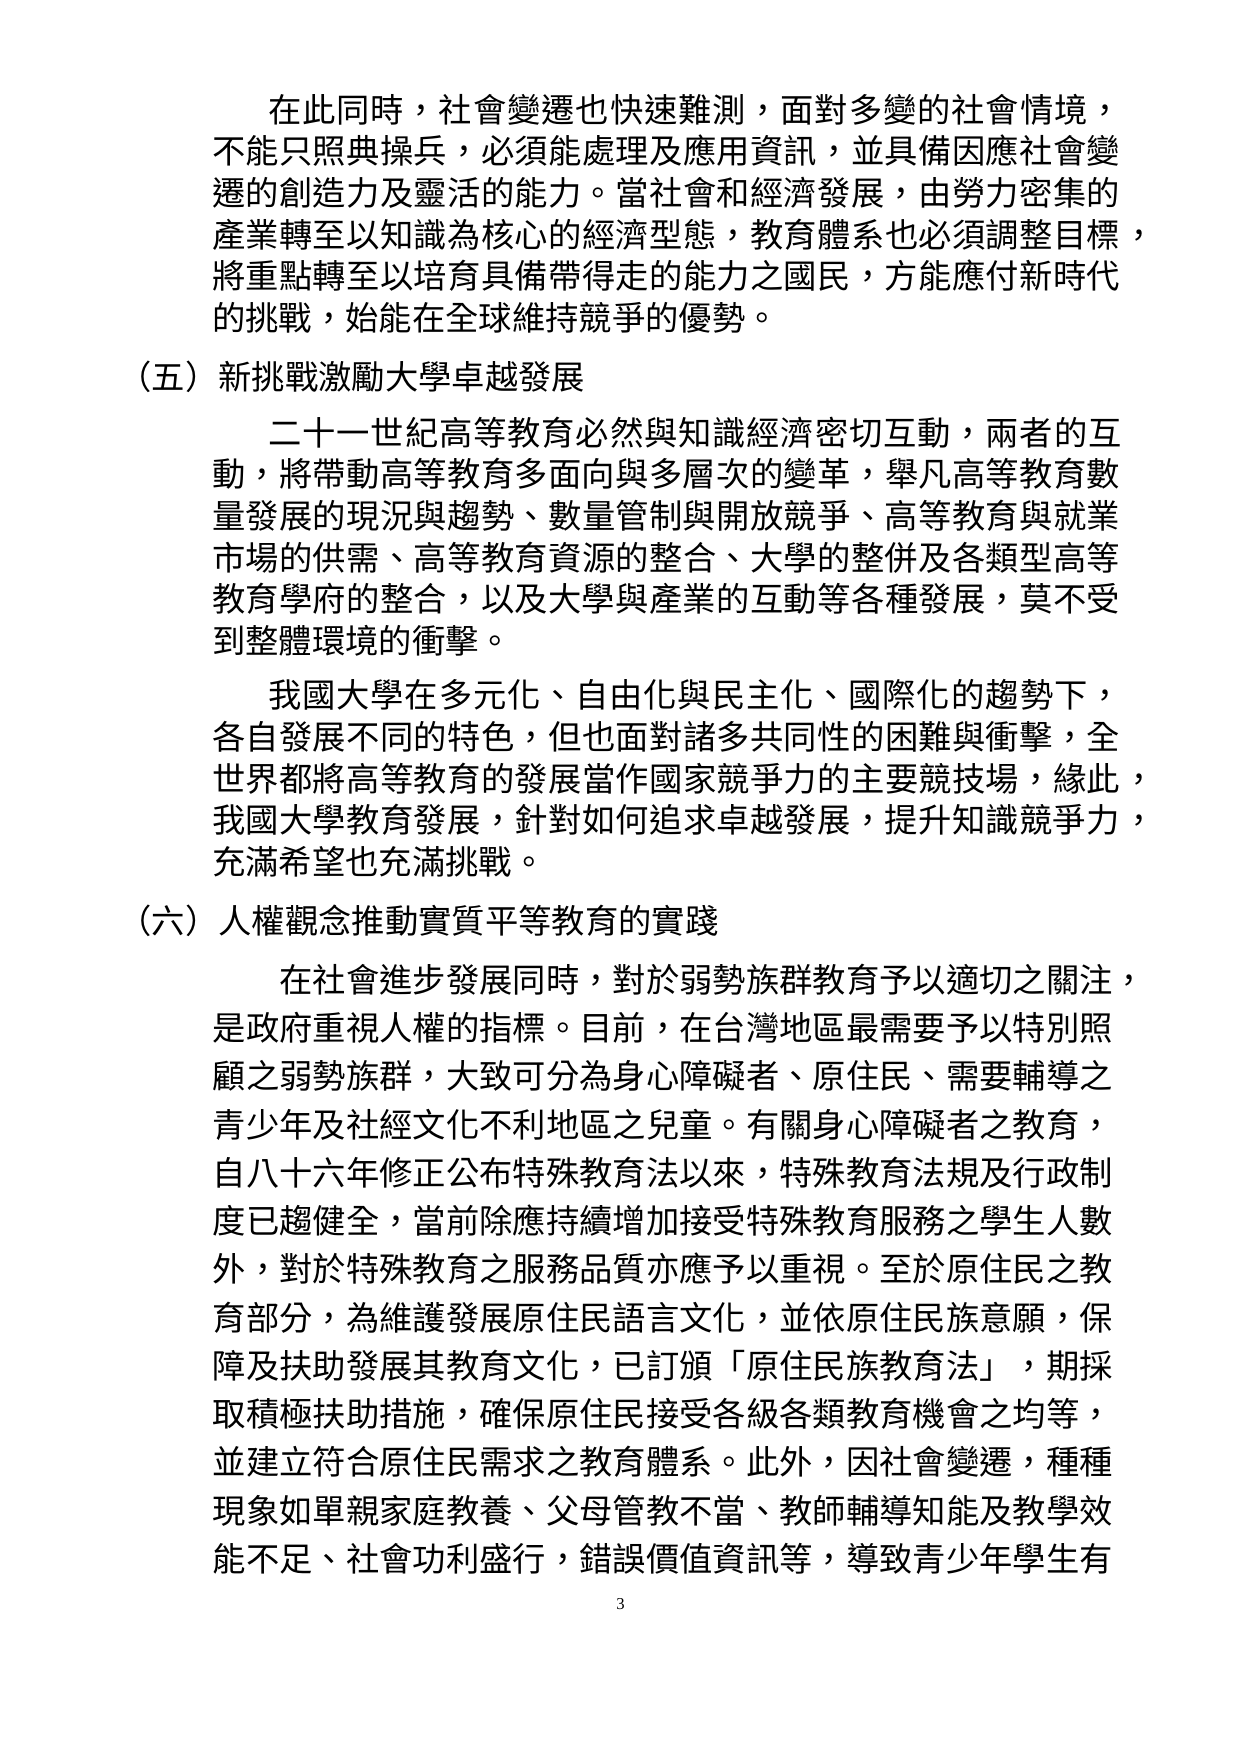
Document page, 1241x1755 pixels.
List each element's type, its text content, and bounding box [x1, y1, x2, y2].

text 我國大學在多元化、自由化與民主化、國際化的趨勢下，各自發展不同的特色，但也面對諸多共同性的困難與衝擊，全世界都將高等教育的發展當作國家競爭力的主要競技場，緣此，我國大學教育發展，針對如何追求卓越發展，提升知識競爭力，充滿希望也充滿挑戰。 [212, 674, 1122, 883]
text （六）人權觀念推動實質平等教育的實踐 [118, 895, 1122, 943]
text 二十一世紀高等教育必然與知識經濟密切互動，兩者的互動，將帶動高等教育多面向與多層次的變革，舉凡高等教育數量發展的現況與趨勢、數量管制與開放競爭、高等教育與就業市場的供需、高等教育資源的整合、大學的整併及各類型高等教育學府的整合，以及大學與產業的互動等各種發展，莫不受到整體環境的衝擊。 [212, 412, 1122, 662]
text （五）新挑戰激勵大學卓越發展 [118, 351, 1122, 399]
text 在此同時，社會變遷也快速難測，面對多變的社會情境，不能只照典操兵，必須能處理及應用資訊，並具備因應社會變遷的創造力及靈活的能力。當社會和經濟發展，由勞力密集的產業轉至以知識為核心的經濟型態，教育體系也必須調整目標，將重點轉至以培育具備帶得走的能力之國民，方能應付新時代的挑戰，始能在全球維持競爭的優勢。 [212, 89, 1122, 339]
text 在社會進步發展同時，對於弱勢族群教育予以適切之關注，是政府重視人權的指標。目前，在台灣地區最需要予以特別照顧之弱勢族群，大致可分為身心障礙者、原住民、需要輔導之青少年及社經文化不利地區之兒童。有關身心障礙者之教育，自八十六年修正公布特殊教育法以來，特殊教育法規及行政制度已趨健全，當前除應持續增加接受特殊教育服務之學生人數外，對於特殊教育之服務品質亦應予以重視。至於原住民之教育部分，為維護發展原住民語言文化，並依原住民族意願，保障及扶助發展其教育文化，已訂頒「原住民族教育法」，期採取積極扶助措施，確保原住民接受各級各類教育機會之均等，並建立符合原住民需求之教育體系。此外，因社會變遷，種種現象如單親家庭教養、父母管教不當、教師輔導知能及教學效能不足、社會功利盛行，錯誤價值資訊等，導致青少年學生有偏差行為或無心向學，造成中輟，對該等青少年之輔導關乎其未來。至於社經文化不利地區之兒童國民教育，更需要藉由特殊性之補助計畫，提供所需資源，以逐步改善之。 [213, 954, 1122, 1581]
